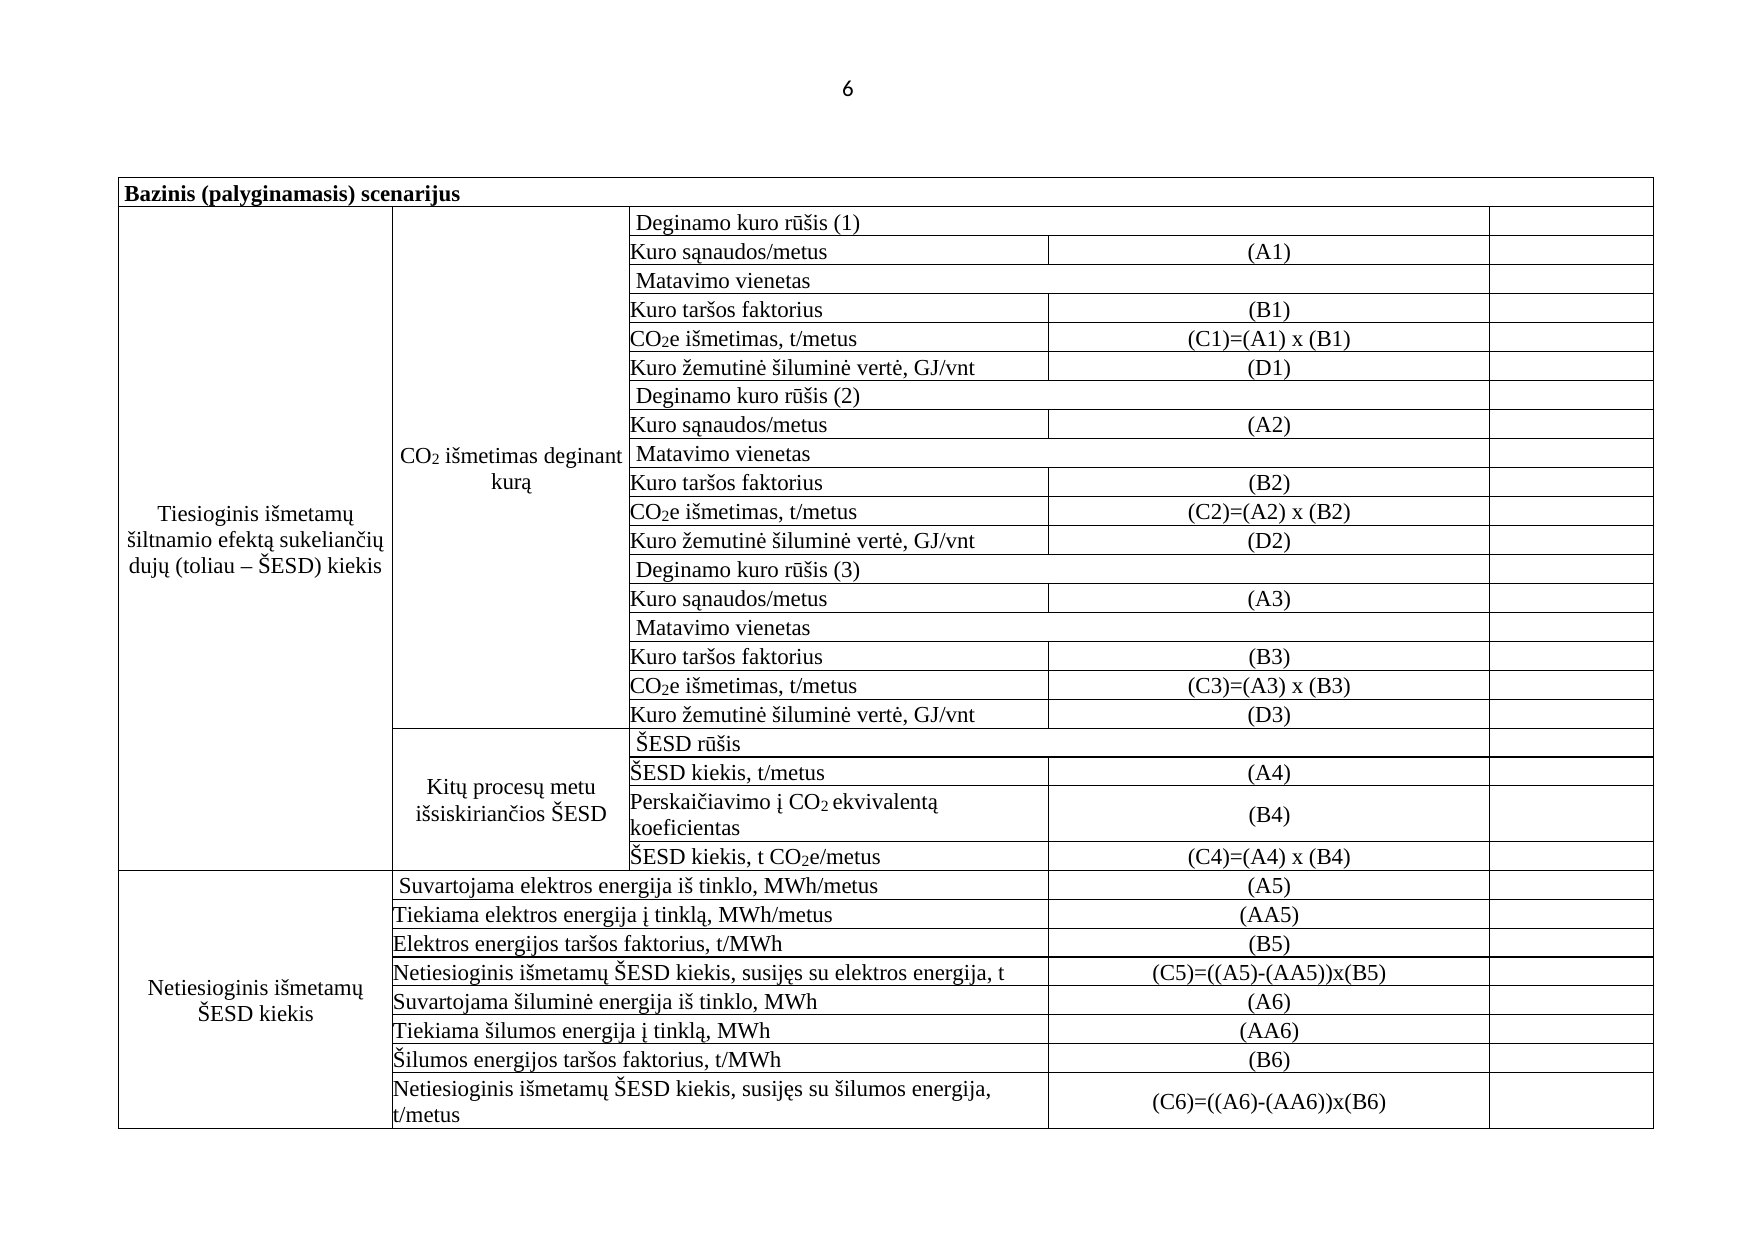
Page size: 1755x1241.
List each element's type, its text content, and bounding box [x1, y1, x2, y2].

table_cell [1490, 758, 1653, 785]
table_cell (B3) [1049, 642, 1489, 669]
table_cell Tiesioginis išmetamų šiltnamio efektą sukeliančių dujų (toliau – ŠESD) kiekis [119, 207, 392, 869]
table_cell [1490, 526, 1653, 554]
table_cell Matavimo vienetas [630, 439, 1489, 467]
table_cell [1490, 352, 1653, 380]
table_cell [1490, 294, 1653, 322]
table_cell Kuro sąnaudos/metus [630, 410, 1048, 438]
table_cell (D1) [1049, 352, 1489, 380]
table_cell [1490, 207, 1653, 235]
table_cell [1490, 900, 1653, 927]
table_cell Deginamo kuro rūšis (3) [630, 555, 1489, 583]
table_cell (C6)=((A6)-(AA6))x(B6) [1049, 1073, 1489, 1128]
table_cell [1490, 929, 1653, 956]
table_cell ŠESD kiekis, t/metus [630, 758, 1048, 785]
table_cell (C1)=(A1) x (B1) [1049, 323, 1489, 351]
table_cell Matavimo vienetas [630, 613, 1489, 641]
table_cell Kitų procesų metu išsiskiriančios ŠESD [393, 729, 629, 869]
table_cell Deginamo kuro rūšis (1) [630, 207, 1489, 235]
table_cell [1490, 468, 1653, 496]
table_cell Netiesioginis išmetamų ŠESD kiekis, susijęs su šilumos energija, t/metus [393, 1073, 1048, 1128]
table_cell (A2) [1049, 410, 1489, 438]
table_cell (A6) [1049, 986, 1489, 1014]
table_cell Kuro sąnaudos/metus [630, 584, 1048, 612]
table_cell [1490, 323, 1653, 351]
table_cell Deginamo kuro rūšis (2) [630, 381, 1489, 409]
table_cell Kuro taršos faktorius [630, 642, 1048, 669]
table_cell [1490, 613, 1653, 641]
table_cell CO2e išmetimas, t/metus [630, 323, 1048, 351]
table_cell [1490, 958, 1653, 985]
table_cell [1490, 410, 1653, 438]
table_cell (A3) [1049, 584, 1489, 612]
table_cell [1490, 842, 1653, 869]
table_cell [1490, 555, 1653, 583]
table_cell [1490, 642, 1653, 669]
table_cell (C2)=(A2) x (B2) [1049, 497, 1489, 525]
table_cell (A1) [1049, 236, 1489, 264]
table_cell (B1) [1049, 294, 1489, 322]
table_cell Kuro žemutinė šiluminė vertė, GJ/vnt [630, 700, 1048, 727]
table_cell Elektros energijos taršos faktorius, t/MWh [393, 929, 1048, 956]
table_cell [1490, 265, 1653, 293]
table_cell [1490, 1044, 1653, 1072]
table_cell (AA5) [1049, 900, 1489, 927]
table_cell [1490, 986, 1653, 1014]
table_cell [1490, 1015, 1653, 1043]
table_cell (B5) [1049, 929, 1489, 956]
table_cell ŠESD kiekis, t CO2e/metus [630, 842, 1048, 869]
table_cell Kuro žemutinė šiluminė vertė, GJ/vnt [630, 352, 1048, 380]
table_cell [1490, 236, 1653, 264]
table_cell (D2) [1049, 526, 1489, 554]
table_cell [1490, 584, 1653, 612]
table_cell (D3) [1049, 700, 1489, 727]
table_cell [1490, 381, 1653, 409]
table_cell Suvartojama šiluminė energija iš tinklo, MWh [393, 986, 1048, 1014]
table_cell [1490, 439, 1653, 467]
table_cell [1490, 497, 1653, 525]
table_cell [1490, 671, 1653, 698]
table_cell Kuro taršos faktorius [630, 468, 1048, 496]
table_cell Netiesioginis išmetamų ŠESD kiekis [119, 871, 392, 1128]
table_cell Kuro taršos faktorius [630, 294, 1048, 322]
table_cell [1490, 1073, 1653, 1128]
table_cell (B2) [1049, 468, 1489, 496]
table_cell Suvartojama elektros energija iš tinklo, MWh/metus [393, 871, 1048, 898]
table_cell Kuro sąnaudos/metus [630, 236, 1048, 264]
table_cell CO2 išmetimas deginant kurą [393, 207, 629, 727]
table_cell (C4)=(A4) x (B4) [1049, 842, 1489, 869]
table_cell Netiesioginis išmetamų ŠESD kiekis, susijęs su elektros energija, t [393, 958, 1048, 985]
table_cell (C5)=((A5)-(AA5))x(B5) [1049, 958, 1489, 985]
table_cell (A4) [1049, 758, 1489, 785]
table_cell (B4) [1049, 786, 1489, 841]
table_cell Kuro žemutinė šiluminė vertė, GJ/vnt [630, 526, 1048, 554]
table_cell CO2e išmetimas, t/metus [630, 671, 1048, 698]
table_cell [1490, 729, 1653, 756]
table_cell (AA6) [1049, 1015, 1489, 1043]
table_cell Matavimo vienetas [630, 265, 1489, 293]
table_cell [1490, 786, 1653, 841]
table_cell CO2e išmetimas, t/metus [630, 497, 1048, 525]
table_cell Perskaičiavimo į CO2 ekvivalentą koeficientas [630, 786, 1048, 841]
table_cell Tiekiama elektros energija į tinklą, MWh/metus [393, 900, 1048, 927]
table_cell (C3)=(A3) x (B3) [1049, 671, 1489, 698]
table_cell (A5) [1049, 871, 1489, 898]
table_cell ŠESD rūšis [630, 729, 1489, 756]
table_header Bazinis (palyginamasis) scenarijus [119, 178, 1653, 206]
table_cell Šilumos energijos taršos faktorius, t/MWh [393, 1044, 1048, 1072]
table_cell (B6) [1049, 1044, 1489, 1072]
table_cell [1490, 700, 1653, 727]
table_cell Tiekiama šilumos energija į tinklą, MWh [393, 1015, 1048, 1043]
table_cell [1490, 871, 1653, 898]
